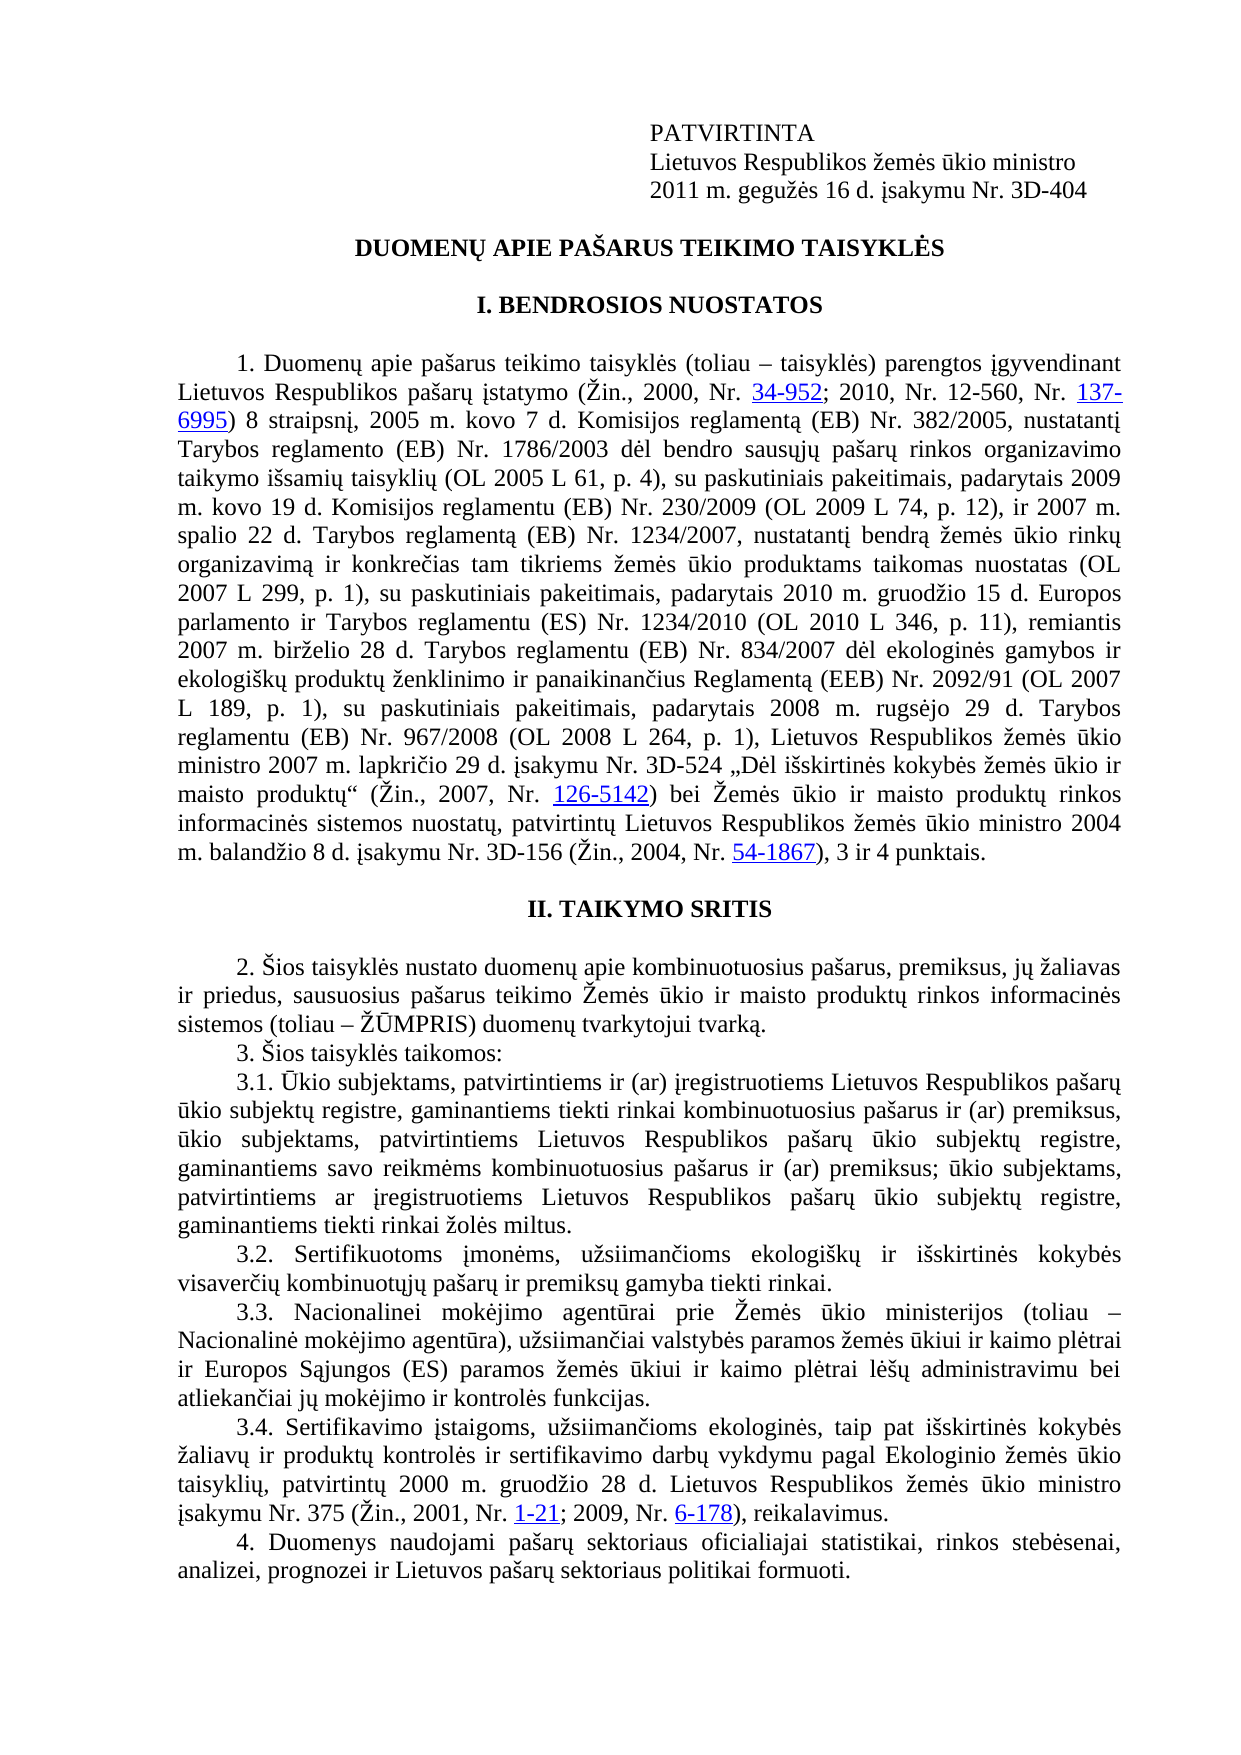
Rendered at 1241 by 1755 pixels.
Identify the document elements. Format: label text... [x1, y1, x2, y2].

text 3.4. Sertifikavimo įstaigoms, užsiimančioms ekologinės, taip pat išskirtinės kokybės žaliavų ir produktų kontrolės ir sertifikavimo darbų vykdymu pagal Ekologinio žemės ūkio taisyklių, patvirtintų 2000 m. gruodžio 28 d. Lietuvos Respublikos žemės ūkio ministro įsakymu Nr. 375 (Žin., 2001, Nr. 1-21; 2009, Nr. 6-178), reikalavimus. [177, 1412, 1122, 1527]
text 4. Duomenys naudojami pašarų sektoriaus oficialiajai statistikai, rinkos stebėsenai, analizei, prognozei ir Lietuvos pašarų sektoriaus politikai formuoti. [177, 1527, 1122, 1584]
text I. BENDROSIOS NUOSTATOS [177, 291, 1122, 319]
text DUOMENŲ APIE PAŠARUS TEIKIMO TAISYKLĖS [177, 233, 1122, 262]
text 3.1. Ūkio subjektams, patvirtintiems ir (ar) įregistruotiems Lietuvos Respublikos pašarų ūkio subjektų registre, gaminantiems tiekti rinkai kombinuotuosius pašarus ir (ar) premiksus, ūkio subjektams, patvirtintiems Lietuvos Respublikos pašarų ūkio subjektų registre, gaminantiems savo reikmėms kombinuotuosius pašarus ir (ar) premiksus; ūkio subjektams, patvirtintiems ar įregistruotiems Lietuvos Respublikos pašarų ūkio subjektų registre, gaminantiems tiekti rinkai žolės miltus. [177, 1067, 1122, 1239]
text Lietuvos Respublikos žemės ūkio ministro [649, 147, 1122, 176]
text 3.2. Sertifikuotoms įmonėms, užsiimančioms ekologiškų ir išskirtinės kokybės visaverčių kombinuotųjų pašarų ir premiksų gamyba tiekti rinkai. [177, 1239, 1122, 1297]
text PATVIRTINTA [649, 118, 1122, 147]
text 3.3. Nacionalinei mokėjimo agentūrai prie Žemės ūkio ministerijos (toliau – Nacionalinė mokėjimo agentūra), užsiimančiai valstybės paramos žemės ūkiui ir kaimo plėtrai ir Europos Sąjungos (ES) paramos žemės ūkiui ir kaimo plėtrai lėšų administravimu bei atliekančiai jų mokėjimo ir kontrolės funkcijas. [177, 1297, 1122, 1412]
text 1. Duomenų apie pašarus teikimo taisyklės (toliau – taisyklės) parengtos įgyvendinant Lietuvos Respublikos pašarų įstatymo (Žin., 2000, Nr. 34-952; 2010, Nr. 12-560, Nr. 137-6995) 8 straipsnį, 2005 m. kovo 7 d. Komisijos reglamentą (EB) Nr. 382/2005, nustatantį Tarybos reglamento (EB) Nr. 1786/2003 dėl bendro sausųjų pašarų rinkos organizavimo taikymo išsamių taisyklių (OL 2005 L 61, p. 4), su paskutiniais pakeitimais, padarytais 2009 m. kovo 19 d. Komisijos reglamentu (EB) Nr. 230/2009 (OL 2009 L 74, p. 12), ir 2007 m. spalio 22 d. Tarybos reglamentą (EB) Nr. 1234/2007, nustatantį bendrą žemės ūkio rinkų organizavimą ir konkrečias tam tikriems žemės ūkio produktams taikomas nuostatas (OL 2007 L 299, p. 1), su paskutiniais pakeitimais, padarytais 2010 m. gruodžio 15 d. Europos parlamento ir Tarybos reglamentu (ES) Nr. 1234/2010 (OL 2010 L 346, p. 11), remiantis 2007 m. birželio 28 d. Tarybos reglamentu (EB) Nr. 834/2007 dėl ekologinės gamybos ir ekologiškų produktų ženklinimo ir panaikinančius Reglamentą (EEB) Nr. 2092/91 (OL 2007 L 189, p. 1), su paskutiniais pakeitimais, padarytais 2008 m. rugsėjo 29 d. Tarybos reglamentu (EB) Nr. 967/2008 (OL 2008 L 264, p. 1), Lietuvos Respublikos žemės ūkio ministro 2007 m. lapkričio 29 d. įsakymu Nr. 3D-524 „Dėl išskirtinės kokybės žemės ūkio ir maisto produktų“ (Žin., 2007, Nr. 126-5142) bei Žemės ūkio ir maisto produktų rinkos informacinės sistemos nuostatų, patvirtintų Lietuvos Respublikos žemės ūkio ministro 2004 m. balandžio 8 d. įsakymu Nr. 3D-156 (Žin., 2004, Nr. 54-1867), 3 ir 4 punktais. [177, 348, 1122, 866]
text II. Taikymo sritis [177, 894, 1122, 923]
text 2. Šios taisyklės nustato duomenų apie kombinuotuosius pašarus, premiksus, jų žaliavas ir priedus, sausuosius pašarus teikimo Žemės ūkio ir maisto produktų rinkos informacinės sistemos (toliau – ŽŪMPRIS) duomenų tvarkytojui tvarką. [177, 952, 1122, 1038]
text 3. Šios taisyklės taikomos: [177, 1038, 1122, 1067]
text 2011 m. gegužės 16 d. įsakymu Nr. 3D-404 [649, 176, 1122, 204]
